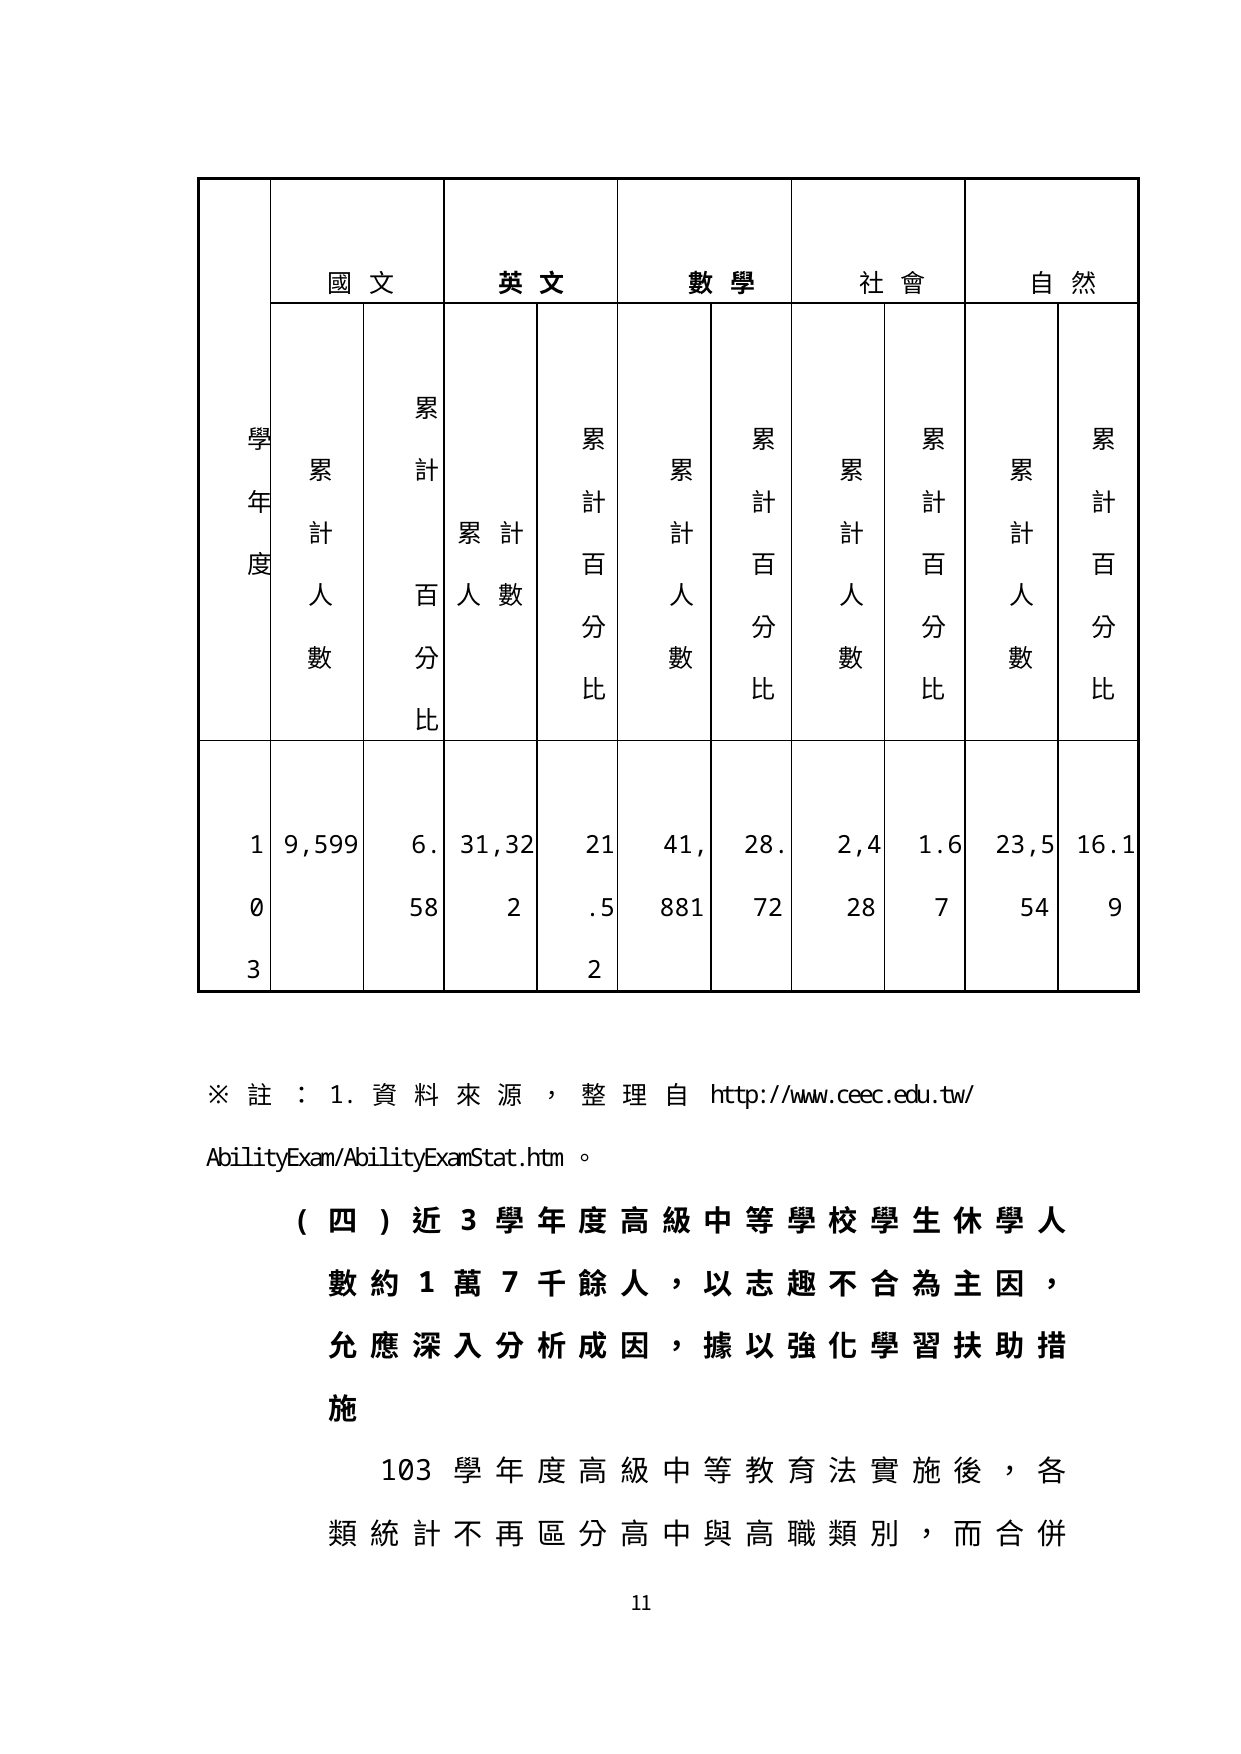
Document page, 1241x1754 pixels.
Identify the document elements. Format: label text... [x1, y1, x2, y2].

table_cell 1.67 [885, 741, 964, 990]
text (四)近3學年度高級中等學校學生休學人數約1萬7千餘人，以志趣不合為主因，允應深入分析成因，據以強化學習扶助措施 [256, 1177, 1072, 1427]
table_cell 16.19 [1059, 741, 1137, 990]
table_cell 103 [200, 741, 270, 990]
table_cell 2,428 [792, 741, 884, 990]
table_cell 6.58 [364, 741, 443, 990]
table_header 國文 [271, 180, 443, 302]
table_cell 累計 百分比 [712, 304, 791, 740]
text ※註：1.資料來源，整理自http://www.ceec.edu.tw/AbilityExam/AbilityExamStat.htm。 [197, 1052, 1072, 1177]
table_cell 23,554 [966, 741, 1057, 990]
table_cell 累計 百分比 [538, 304, 617, 740]
table_cell 累計 人數 [792, 304, 884, 740]
table_cell 累計 人數 [445, 304, 536, 740]
table_cell 累計 百分比 [364, 304, 443, 740]
table_cell 累計 百分比 [885, 304, 964, 740]
text 103學年度高級中等教育法實施後，各類統計不再區分高中與高職類別，而合併 [286, 1427, 1072, 1552]
table_header 英文 [445, 180, 617, 302]
table_header 學年度 [200, 180, 270, 740]
table_cell 累計 人數 [966, 304, 1057, 740]
table_header 數學 [618, 180, 791, 302]
table_cell 9,599 [271, 741, 363, 990]
table_header 自然 [966, 180, 1137, 302]
table_cell 41,881 [618, 741, 710, 990]
table_header 社會 [792, 180, 964, 302]
table_cell 31,322 [445, 741, 536, 990]
table_cell 21.52 [538, 741, 617, 990]
table_cell 28.72 [712, 741, 791, 990]
table_cell 累計 百分比 [1059, 304, 1137, 740]
table_cell 累計 人數 [618, 304, 710, 740]
table_cell 累計 人數 [271, 304, 363, 740]
